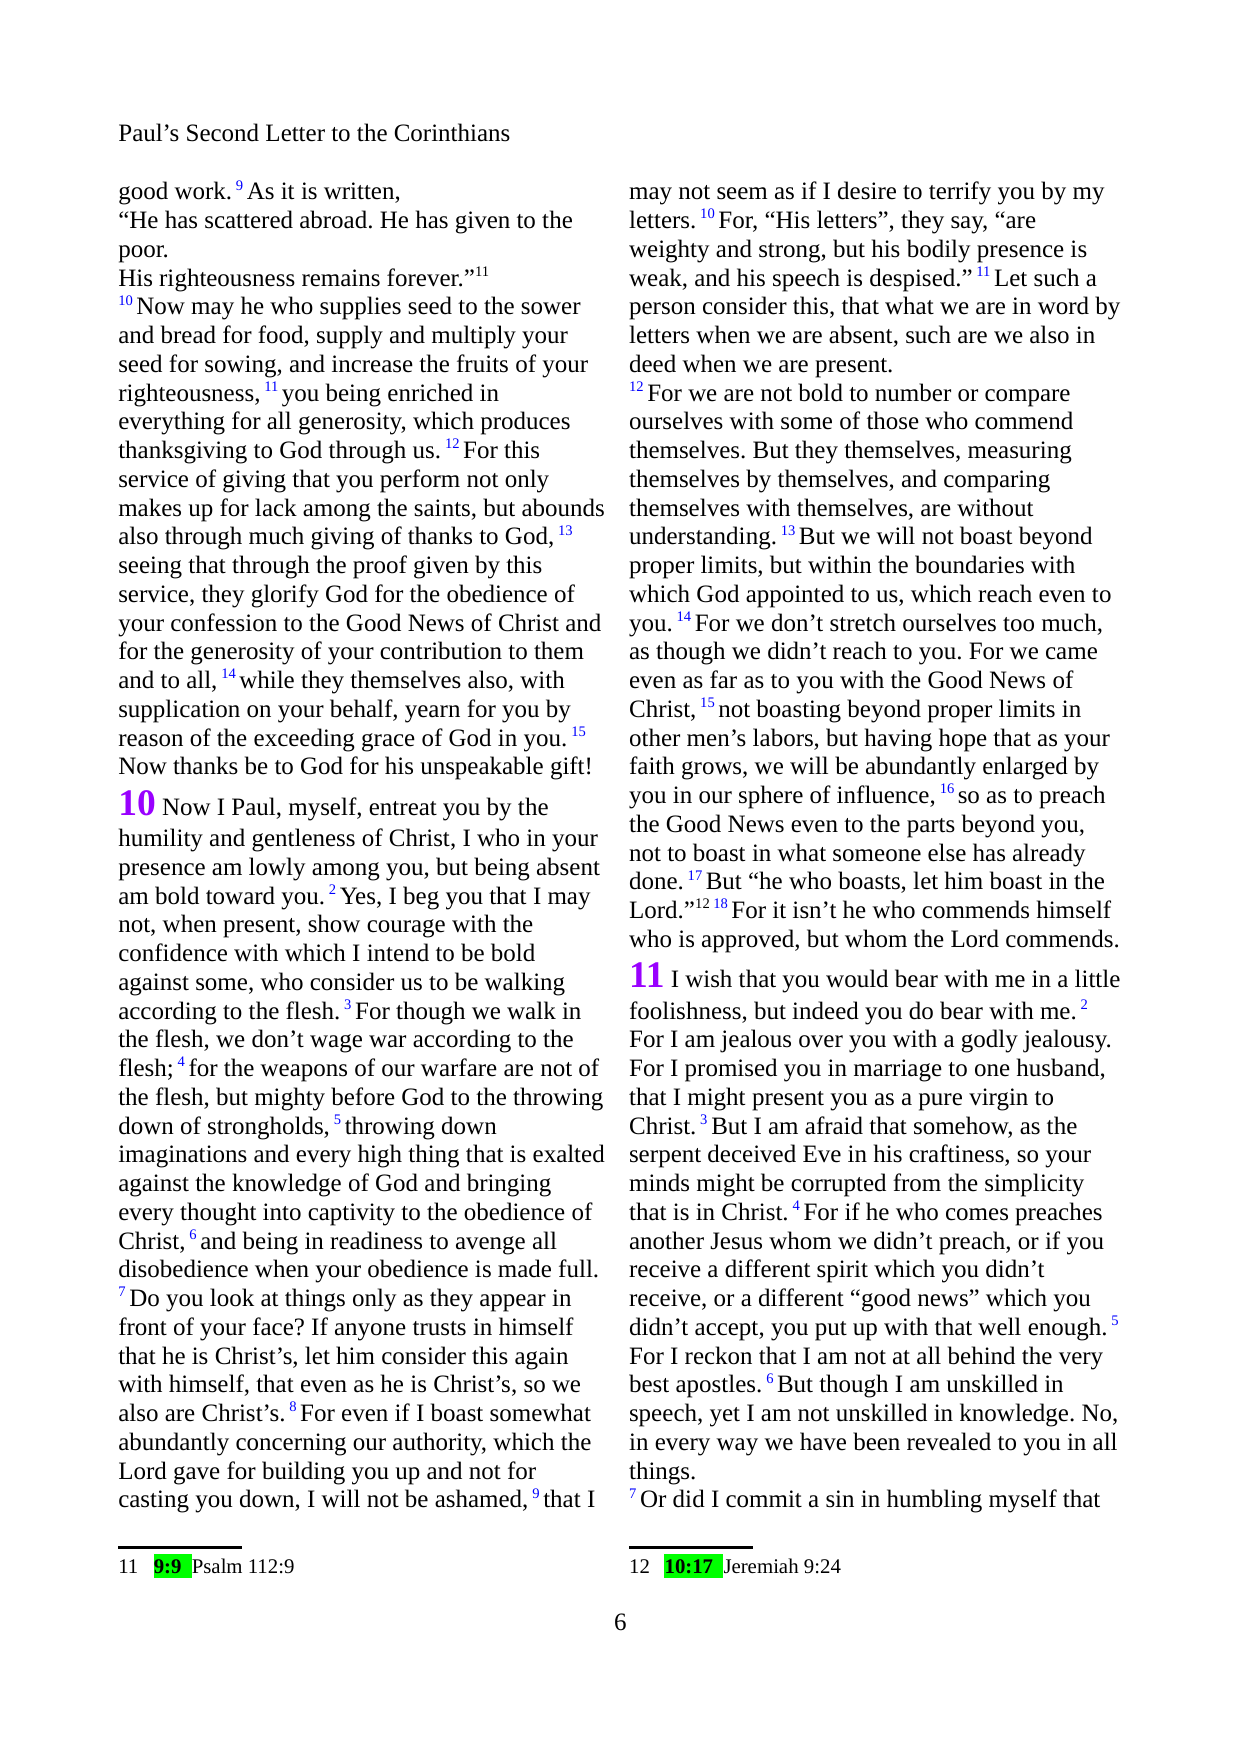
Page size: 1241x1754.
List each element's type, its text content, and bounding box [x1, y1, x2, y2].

text 10 Now I Paul, myself, entreat you by the humility and gentleness of Christ, I who in your presence am lowly among you, but being absent am bold toward you. 2 Yes, I beg you that I may not, when present, show courage with the confidence with which I intend to be bold against some, who consider us to be walking according to the flesh. 3 For though we walk in the flesh, we don’t wage war according to the flesh; 4 for the weapons of our warfare are not of the flesh, but mighty before God to the throwing down of strongholds, 5 throwing down imaginations and every high thing that is exalted against the knowledge of God and bringing every thought into captivity to the obedience of Christ, 6 and being in readiness to avenge all disobedience when your obedience is made full. [118, 780, 611, 1283]
text 11 I wish that you would bear with me in a little foolishness, but indeed you do bear with me. 2 For I am jealous over you with a godly jealousy. For I promised you in marriage to one husband, that I might present you as a pure virgin to Christ. 3 But I am afraid that somehow, as the serpent deceived Eve in his craftiness, so your minds might be corrupted from the simplicity that is in Christ. 4 For if he who comes preaches another Jesus whom we didn’t preach, or if you receive a different spirit which you didn’t receive, or a different “good news” which you didn’t accept, you put up with that well enough. 5 For I reckon that I am not at all behind the very best apostles. 6 But though I am unskilled in speech, yet I am not unskilled in knowledge. No, in every way we have been revealed to you in all things. [629, 953, 1122, 1484]
text 7 Or did I commit a sin in humbling myself that [629, 1484, 1122, 1513]
text His righteousness remains forever.” [118, 263, 611, 291]
text 10 Now may he who supplies seed to the sower and bread for food, supply and multiply your seed for sowing, and increase the fruits of your righteousness, 11 you being enriched in everything for all generosity, which produces thanksgiving to God through us. 12 For this service of giving that you perform not only makes up for lack among the saints, but abounds also through much giving of thanks to God, 13 seeing that through the proof given by this service, they glorify God for the obedience of your confession to the Good News of Christ and for the generosity of your contribution to them and to all, 14 while they themselves also, with supplication on your behalf, yearn for you by reason of the exceeding grace of God in you. 15 Now thanks be to God for his unspeakable gift! [118, 291, 611, 780]
text 10:17 Jeremiah 9:24 [629, 1553, 1122, 1578]
text may not seem as if I desire to terrify you by my letters. 10 For, “His letters”, they say, “are weighty and strong, but his bodily presence is weak, and his speech is despised.” 11 Let such a person consider this, that what we are in word by letters when we are absent, such are we also in deed when we are present. [629, 176, 1122, 378]
text 7 Do you look at things only as they appear in front of your face? If anyone trusts in himself that he is Christ’s, let him consider this again with himself, that even as he is Christ’s, so we also are Christ’s. 8 For even if I boast somewhat abundantly concerning our authority, which the Lord gave for building you up and not for casting you down, I will not be ashamed, 9 that I [118, 1283, 611, 1513]
text 9:9 Psalm 112:9 [118, 1553, 611, 1578]
text “He has scattered abroad. He has given to the poor. [118, 205, 611, 263]
text good work. 9 As it is written, [118, 176, 611, 205]
text 12 For we are not bold to number or compare ourselves with some of those who commend themselves. But they themselves, measuring themselves by themselves, and comparing themselves with themselves, are without understanding. 13 But we will not boast beyond proper limits, but within the boundaries with which God appointed to us, which reach even to you. 14 For we don’t stretch ourselves too much, as though we didn’t reach to you. For we came even as far as to you with the Good News of Christ, 15 not boasting beyond proper limits in other men’s labors, but having hope that as your faith grows, we will be abundantly enlarged by you in our sphere of influence, 16 so as to preach the Good News even to the parts beyond you, not to boast in what someone else has already done. 17 But “he who boasts, let him boast in the Lord.” 18 For it isn’t he who commends himself who is approved, but whom the Lord commends. [629, 378, 1122, 953]
